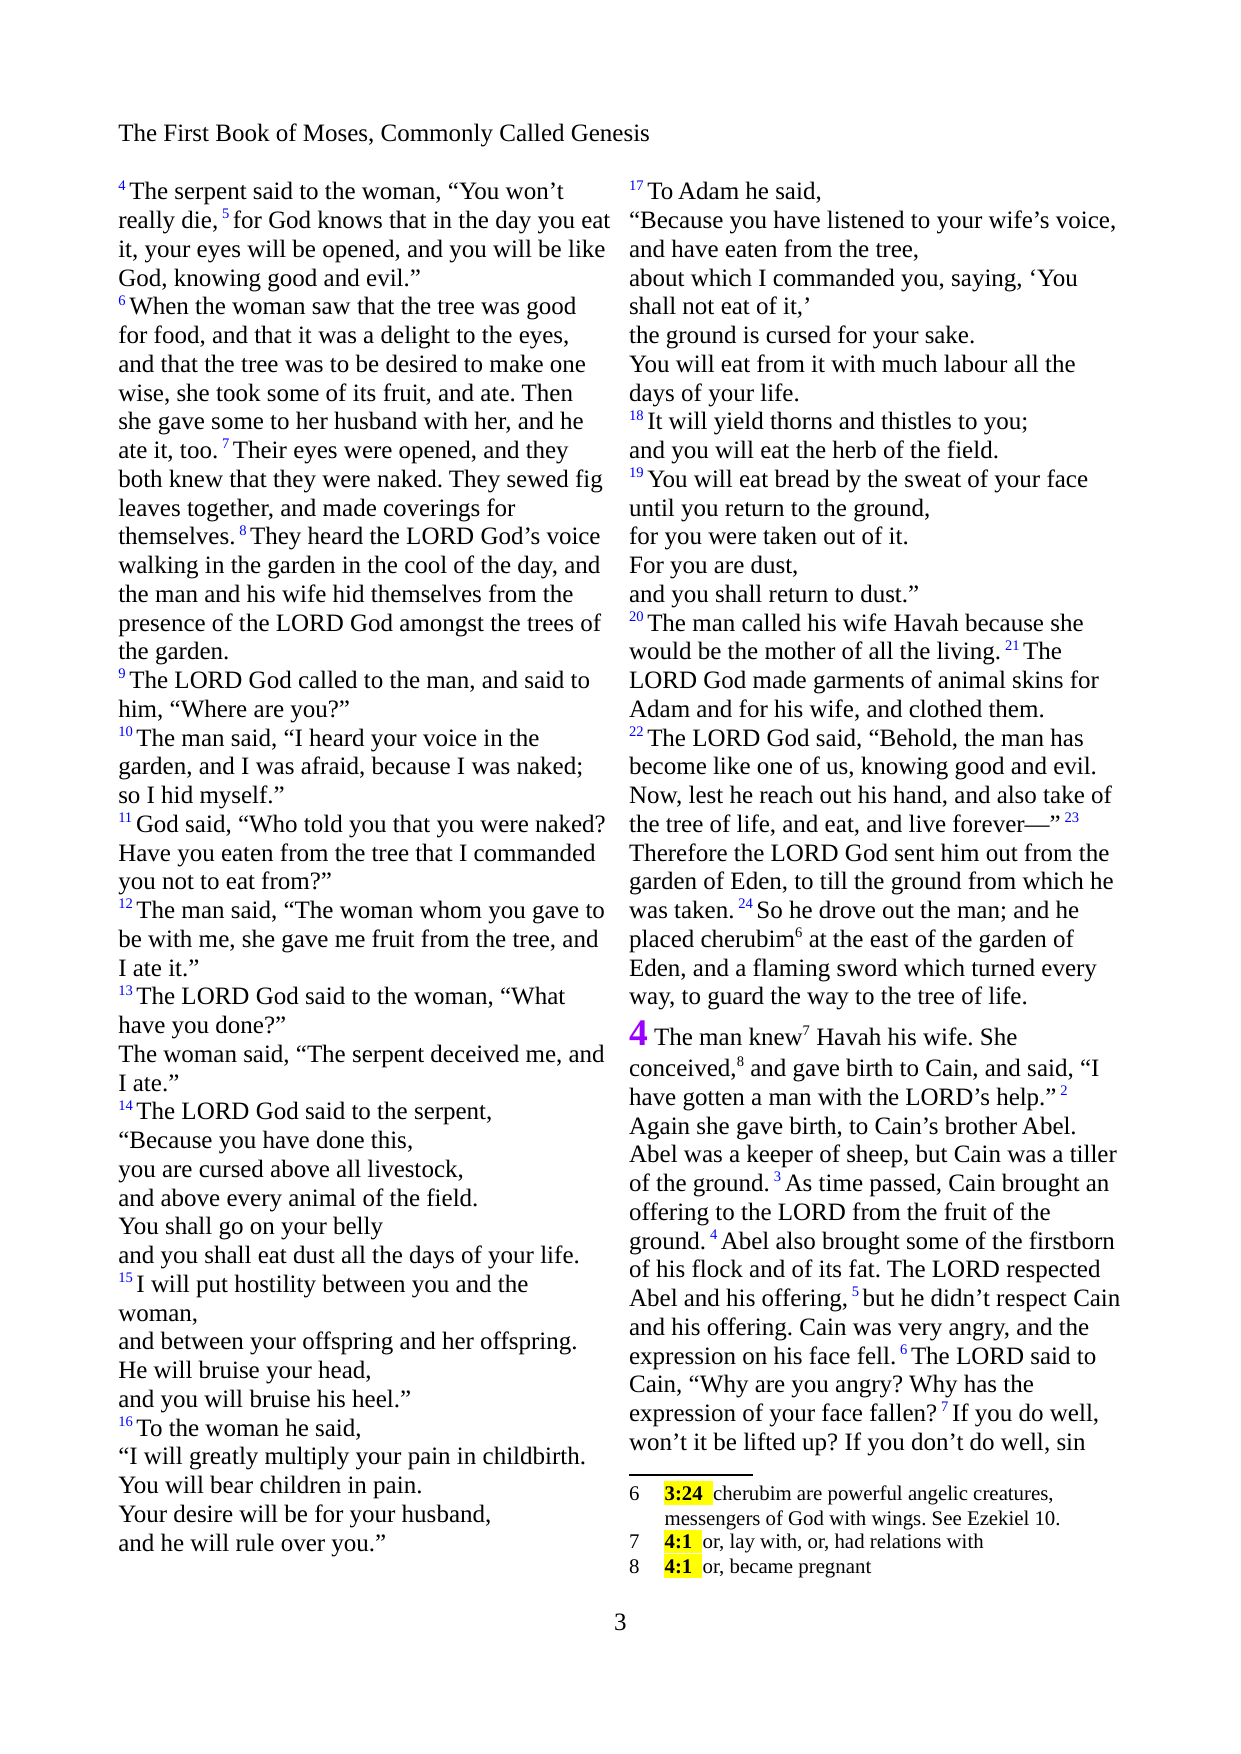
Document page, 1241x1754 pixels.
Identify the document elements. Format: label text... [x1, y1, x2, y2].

text 16 To the woman he said, [118, 1413, 611, 1441]
text the ground is cursed for your sake. [629, 320, 1122, 349]
text 3:24 cherubim are powerful angelic creatures, messengers of God with wings. See Ezekiel 10. [629, 1481, 1122, 1529]
text you are cursed above all livestock, [118, 1154, 611, 1183]
text 4:1 or, became pregnant [629, 1553, 1122, 1578]
text 4 The man knew Havah his wife. She conceived, and gave birth to Cain, and said, “I have gotten a man with the LORD’s help.” 2 Again she gave birth, to Cain’s brother Abel. Abel was a keeper of sheep, but Cain was a tiller of the ground. 3 As time passed, Cain brought an offering to the LORD from the fruit of the ground. 4 Abel also brought some of the firstborn of his flock and of its fat. The LORD respected Abel and his offering, 5 but he didn’t respect Cain and his offering. Cain was very angry, and the expression on his face fell. 6 The LORD said to Cain, “Why are you angry? Why has the expression of your face fallen? 7 If you do well, won’t it be lifted up? If you don’t do well, sin [629, 1010, 1122, 1456]
text and between your offspring and her offspring. [118, 1326, 611, 1355]
text and have eaten from the tree, [629, 234, 1122, 263]
text 10 The man said, “I heard your voice in the garden, and I was afraid, because I was naked; so I hid myself.” [118, 723, 611, 809]
text You shall go on your belly [118, 1211, 611, 1240]
text 19 You will eat bread by the sweat of your face until you return to the ground, [629, 464, 1122, 521]
text 20 The man called his wife Havah because she would be the mother of all the living. 21 The LORD God made garments of animal skins for Adam and for his wife, and clothed them. [629, 608, 1122, 723]
text 6 When the woman saw that the tree was good for food, and that it was a delight to the eyes, and that the tree was to be desired to make one wise, she took some of its fruit, and ate. Then she gave some to her husband with her, and he ate it, too. 7 Their eyes were opened, and they both knew that they were naked. They sewed fig leaves together, and made coverings for themselves. 8 They heard the LORD God’s voice walking in the garden in the cool of the day, and the man and his wife hid themselves from the presence of the LORD God amongst the trees of the garden. [118, 291, 611, 665]
text 13 The LORD God said to the woman, “What have you done?” [118, 981, 611, 1039]
text 22 The LORD God said, “Behold, the man has become like one of us, knowing good and evil. Now, lest he reach out his hand, and also take of the tree of life, and eat, and live forever—” 23 Therefore the LORD God sent him out from the garden of Eden, to till the ground from which he was taken. 24 So he drove out the man; and he placed cherubim at the east of the garden of Eden, and a flaming sword which turned every way, to guard the way to the tree of life. [629, 723, 1122, 1010]
text 14 The LORD God said to the serpent, [118, 1096, 611, 1125]
text You will eat from it with much labour all the days of your life. [629, 349, 1122, 406]
text 11 God said, “Who told you that you were naked? Have you eaten from the tree that I commanded you not to eat from?” [118, 809, 611, 895]
text “Because you have done this, [118, 1125, 611, 1154]
text and he will rule over you.” [118, 1528, 611, 1556]
text 17 To Adam he said, [629, 176, 1122, 205]
text and you will eat the herb of the field. [629, 435, 1122, 464]
text and you will bruise his heel.” [118, 1384, 611, 1413]
text For you are dust, [629, 550, 1122, 579]
text 12 The man said, “The woman whom you gave to be with me, she gave me fruit from the tree, and I ate it.” [118, 895, 611, 981]
text 4 The serpent said to the woman, “You won’t really die, 5 for God knows that in the day you eat it, your eyes will be opened, and you will be like God, knowing good and evil.” [118, 176, 611, 291]
text Your desire will be for your husband, [118, 1499, 611, 1528]
text 15 I will put hostility between you and the woman, [118, 1269, 611, 1326]
text He will bruise your head, [118, 1355, 611, 1384]
text for you were taken out of it. [629, 521, 1122, 550]
text 18 It will yield thorns and thistles to you; [629, 406, 1122, 435]
text and you shall return to dust.” [629, 579, 1122, 608]
text 9 The LORD God called to the man, and said to him, “Where are you?” [118, 665, 611, 723]
text 4:1 or, lay with, or, had relations with [629, 1529, 1122, 1553]
text “I will greatly multiply your pain in childbirth. [118, 1441, 611, 1470]
text The woman said, “The serpent deceived me, and I ate.” [118, 1039, 611, 1096]
text about which I commanded you, saying, ‘You shall not eat of it,’ [629, 263, 1122, 320]
text and you shall eat dust all the days of your life. [118, 1240, 611, 1269]
text and above every animal of the field. [118, 1183, 611, 1211]
text You will bear children in pain. [118, 1470, 611, 1499]
text “Because you have listened to your wife’s voice, [629, 205, 1122, 234]
